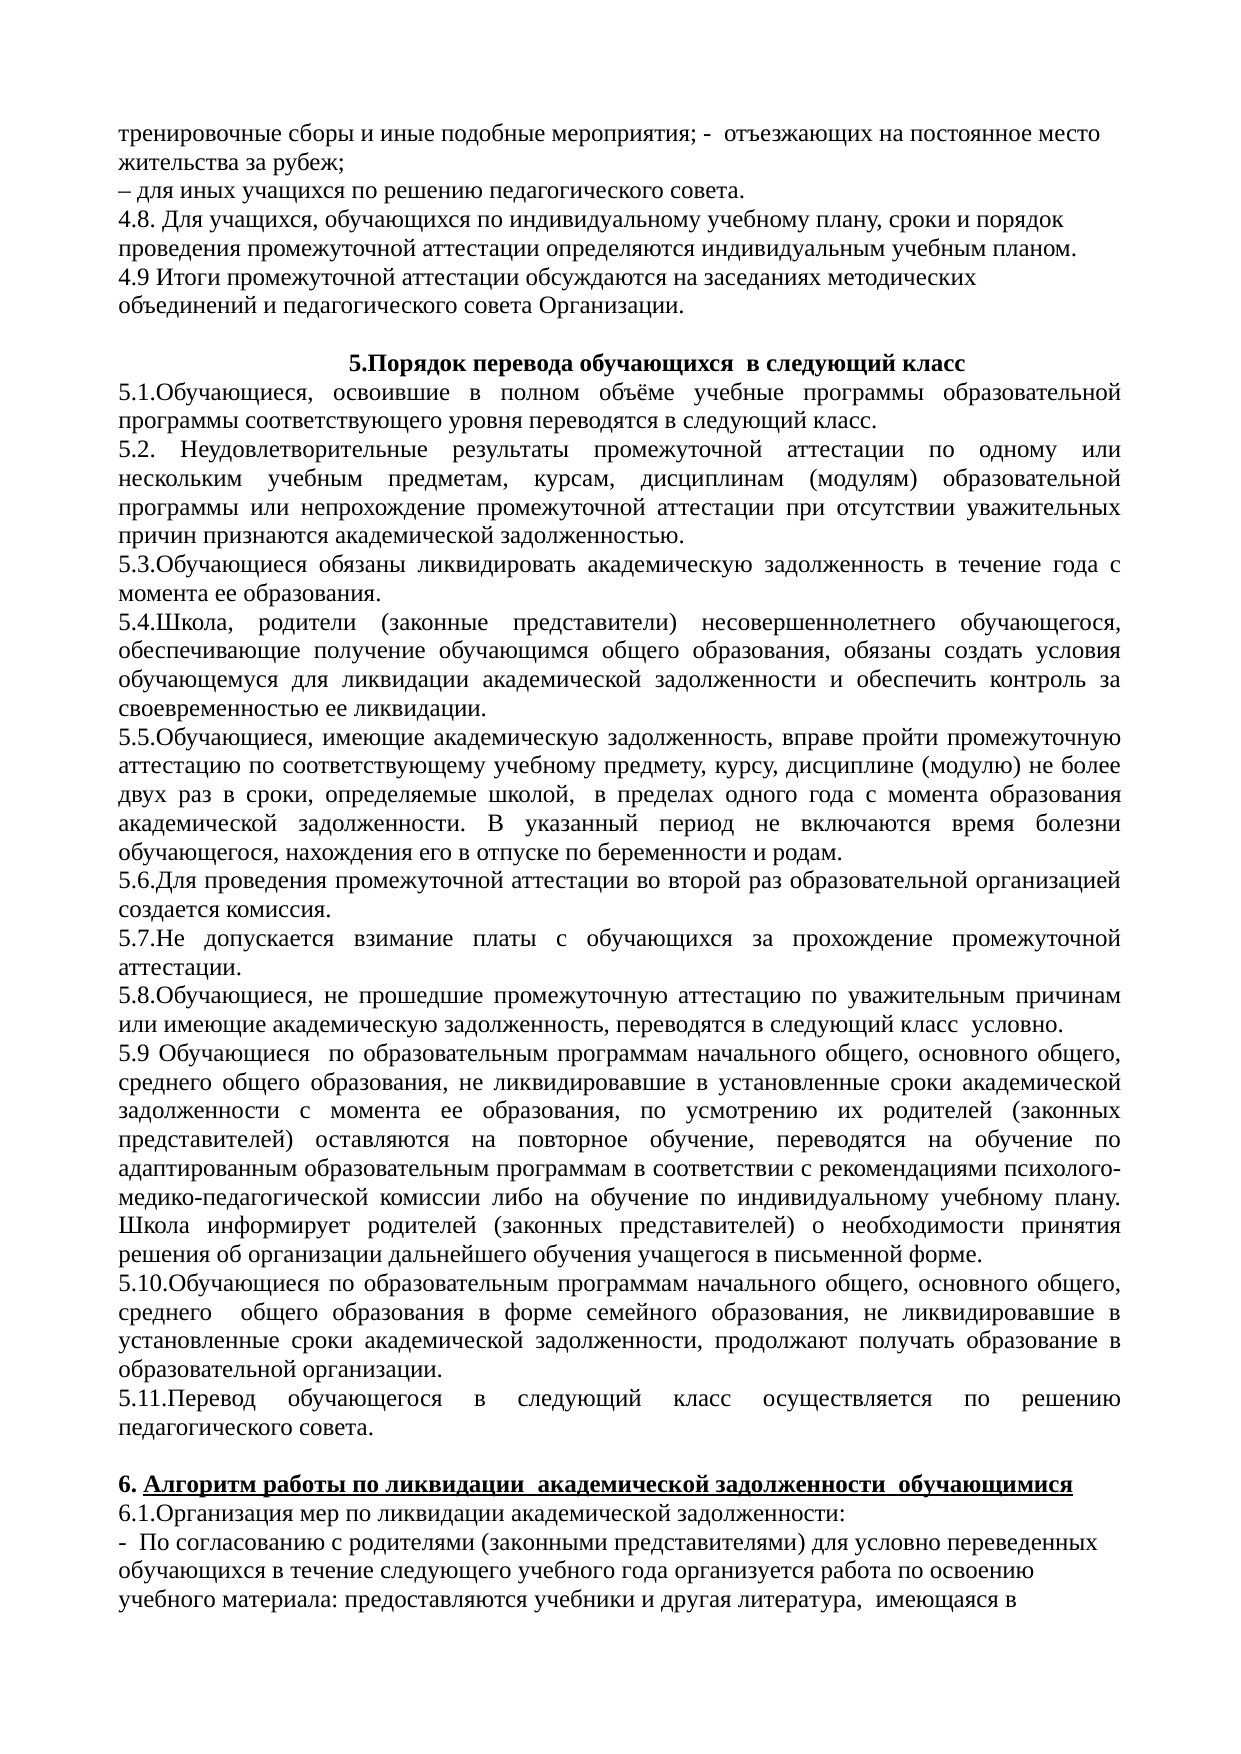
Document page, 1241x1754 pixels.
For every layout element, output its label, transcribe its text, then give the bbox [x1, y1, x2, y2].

text 5.8.Обучающиеся, не прошедшие промежуточную аттестацию по уважительным причинам или имеющие академическую задолженность, переводятся в следующий класс условно. [118, 981, 1122, 1038]
text 5.3.Обучающиеся обязаны ликвидировать академическую задолженность в течение года с момента ее образования. [118, 549, 1122, 607]
text 5.5.Обучающиеся, имеющие академическую задолженность, вправе пройти промежуточную аттестацию по соответствующему учебному предмету, курсу, дисциплине (модулю) не более двух раз в сроки, определяемые школой, в пределах одного года с момента образования академической задолженности. В указанный период не включаются время болезни обучающегося, нахождения его в отпуске по беременности и родам. [118, 722, 1122, 866]
text 6.1.Организация мер по ликвидации академической задолженности: [118, 1498, 1122, 1527]
text 6. Алгоритм работы по ликвидации академической задолженности обучающимися [118, 1469, 1122, 1498]
text 5.4.Школа, родители (законные представители) несовершеннолетнего обучающегося, обеспечивающие получение обучающимся общего образования, обязаны создать условия обучающемуся для ликвидации академической задолженности и обеспечить контроль за своевременностью ее ликвидации. [118, 607, 1122, 722]
text 5.11.Перевод обучающегося в следующий класс осуществляется по решению педагогического совета. [118, 1383, 1122, 1441]
text – для иных учащихся по решению педагогического совета. [118, 176, 1122, 204]
text 5.7.Не допускается взимание платы с обучающихся за прохождение промежуточной аттестации. [118, 923, 1122, 981]
text - По согласованию с родителями (законными представителями) для условно переведенных обучающихся в течение следующего учебного года организуется работа по освоению учебного материала: предоставляются учебники и другая литература, имеющаяся в [118, 1527, 1122, 1613]
text 5.6.Для проведения промежуточной аттестации во второй раз образовательной организацией создается комиссия. [118, 866, 1122, 923]
text 5.9 Обучающиеся по образовательным программам начального общего, основного общего, среднего общего образования, не ликвидировавшие в установленные сроки академической задолженности с момента ее образования, по усмотрению их родителей (законных представителей) оставляются на повторное обучение, переводятся на обучение по адаптированным образовательным программам в соответствии с рекомендациями психолого-медико-педагогической комиссии либо на обучение по индивидуальному учебному плану. Школа информирует родителей (законных представителей) о необходимости принятия решения об организации дальнейшего обучения учащегося в письменной форме. [118, 1038, 1122, 1268]
text 4.9 Итоги промежуточной аттестации обсуждаются на заседаниях методических объединений и педагогического совета Организации. [118, 262, 1122, 319]
text тренировочные сборы и иные подобные мероприятия; - отъезжающих на постоянное место жительства за рубеж; [118, 118, 1122, 176]
text 4.8. Для учащихся, обучающихся по индивидуальному учебному плану, сроки и порядок проведения промежуточной аттестации определяются индивидуальным учебным планом. [118, 204, 1122, 262]
text 5.1.Обучающиеся, освоившие в полном объёме учебные программы образовательной программы соответствующего уровня переводятся в следующий класс. [118, 377, 1122, 434]
text 5.2. Неудовлетворительные результаты промежуточной аттестации по одному или нескольким учебным предметам, курсам, дисциплинам (модулям) образовательной программы или непрохождение промежуточной аттестации при отсутствии уважительных причин признаются академической задолженностью. [118, 434, 1122, 549]
text 5.Порядок перевода обучающихся в следующий класс [192, 348, 1122, 377]
text 5.10.Обучающиеся по образовательным программам начального общего, основного общего, среднего общего образования в форме семейного образования, не ликвидировавшие в установленные сроки академической задолженности, продолжают получать образование в образовательной организации. [118, 1268, 1122, 1383]
